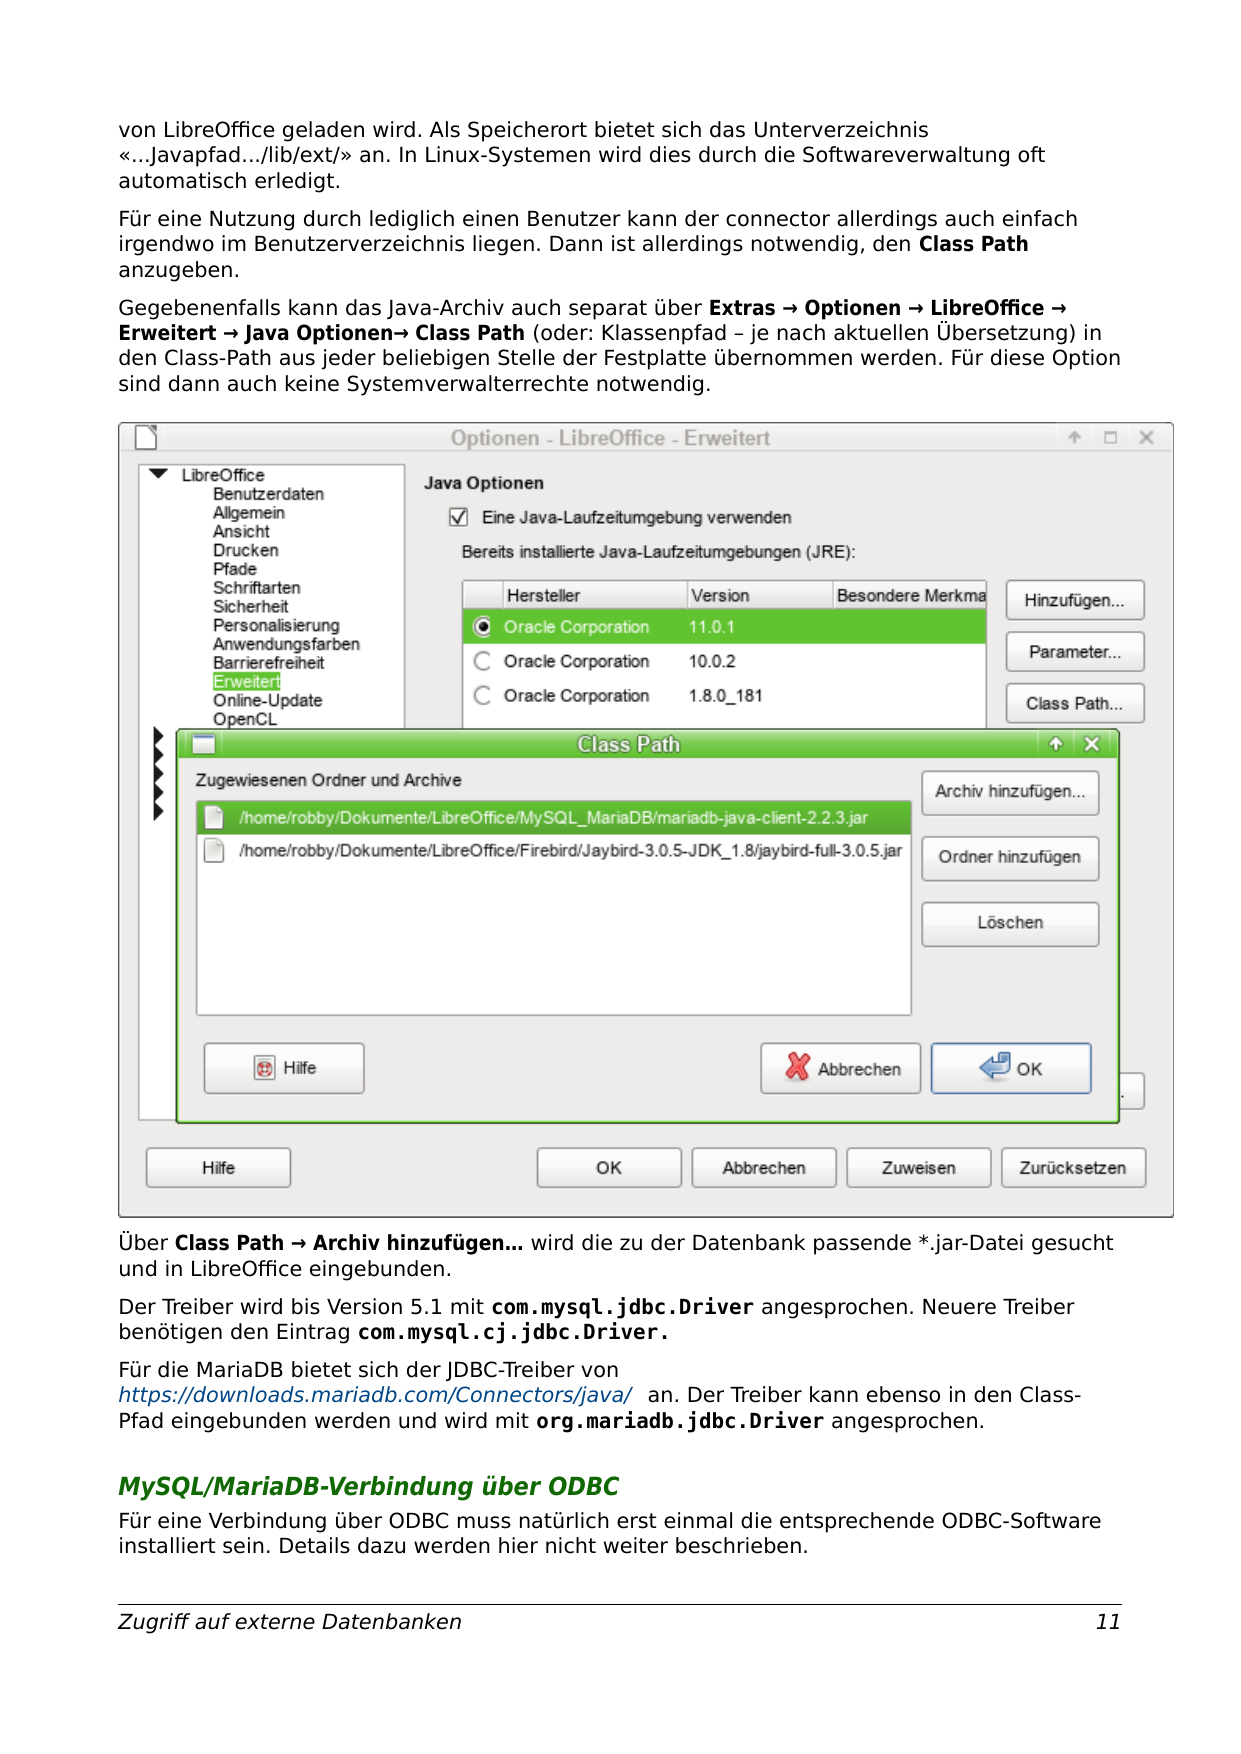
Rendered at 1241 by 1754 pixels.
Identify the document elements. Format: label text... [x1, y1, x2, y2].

text Gegebenenfalls kann das Java-Archiv auch separat über Extras → Optionen → LibreOffice → Erweitert → Java Optionen→ Class Path (oder: Klassenpfad – je nach aktuellen Übersetzung) in den Class-Path aus jeder beliebigen Stelle der Festplatte übernommen werden. Für diese Option sind dann auch keine Systemverwalterrechte notwendig. [118, 296, 1122, 396]
text Für eine Nutzung durch lediglich einen Benutzer kann der connector allerdings auch einfach irgendwo im Benutzerverzeichnis liegen. Dann ist allerdings notwendig, den Class Path anzugeben. [118, 207, 1122, 282]
subtitle MySQL/MariaDB-Verbindung über ODBC [118, 1472, 1122, 1501]
text Für die MariaDB bietet sich der JDBC-Treiber von https://downloads.mariadb.com/Connectors/java/ an. Der Treiber kann ebenso in den Class-Pfad eingebunden werden und wird mit org.mariadb.jdbc.Driver angesprochen. [118, 1358, 1122, 1433]
text von LibreOffice geladen wird. Als Speicherort bietet sich das Unterverzeichnis «...Javapfad.../lib/ext/» an. In Linux-Systemen wird dies durch die Softwareverwaltung oft automatisch erledigt. [118, 118, 1122, 193]
text Über Class Path → Archiv hinzufügen… wird die zu der Datenbank passende *.jar-Datei gesucht und in LibreOffice eingebunden. [118, 1231, 1122, 1281]
text Für eine Verbindung über ODBC muss natürlich erst einmal die entsprechende ODBC-Software installiert sein. Details dazu werden hier nicht weiter beschrieben. [118, 1509, 1122, 1558]
text Der Treiber wird bis Version 5.1 mit com.mysql.jdbc.Driver angesprochen. Neuere Treiber benötigen den Eintrag com.mysql.cj.jdbc.Driver. [118, 1295, 1122, 1344]
picture [118, 422, 1174, 1218]
